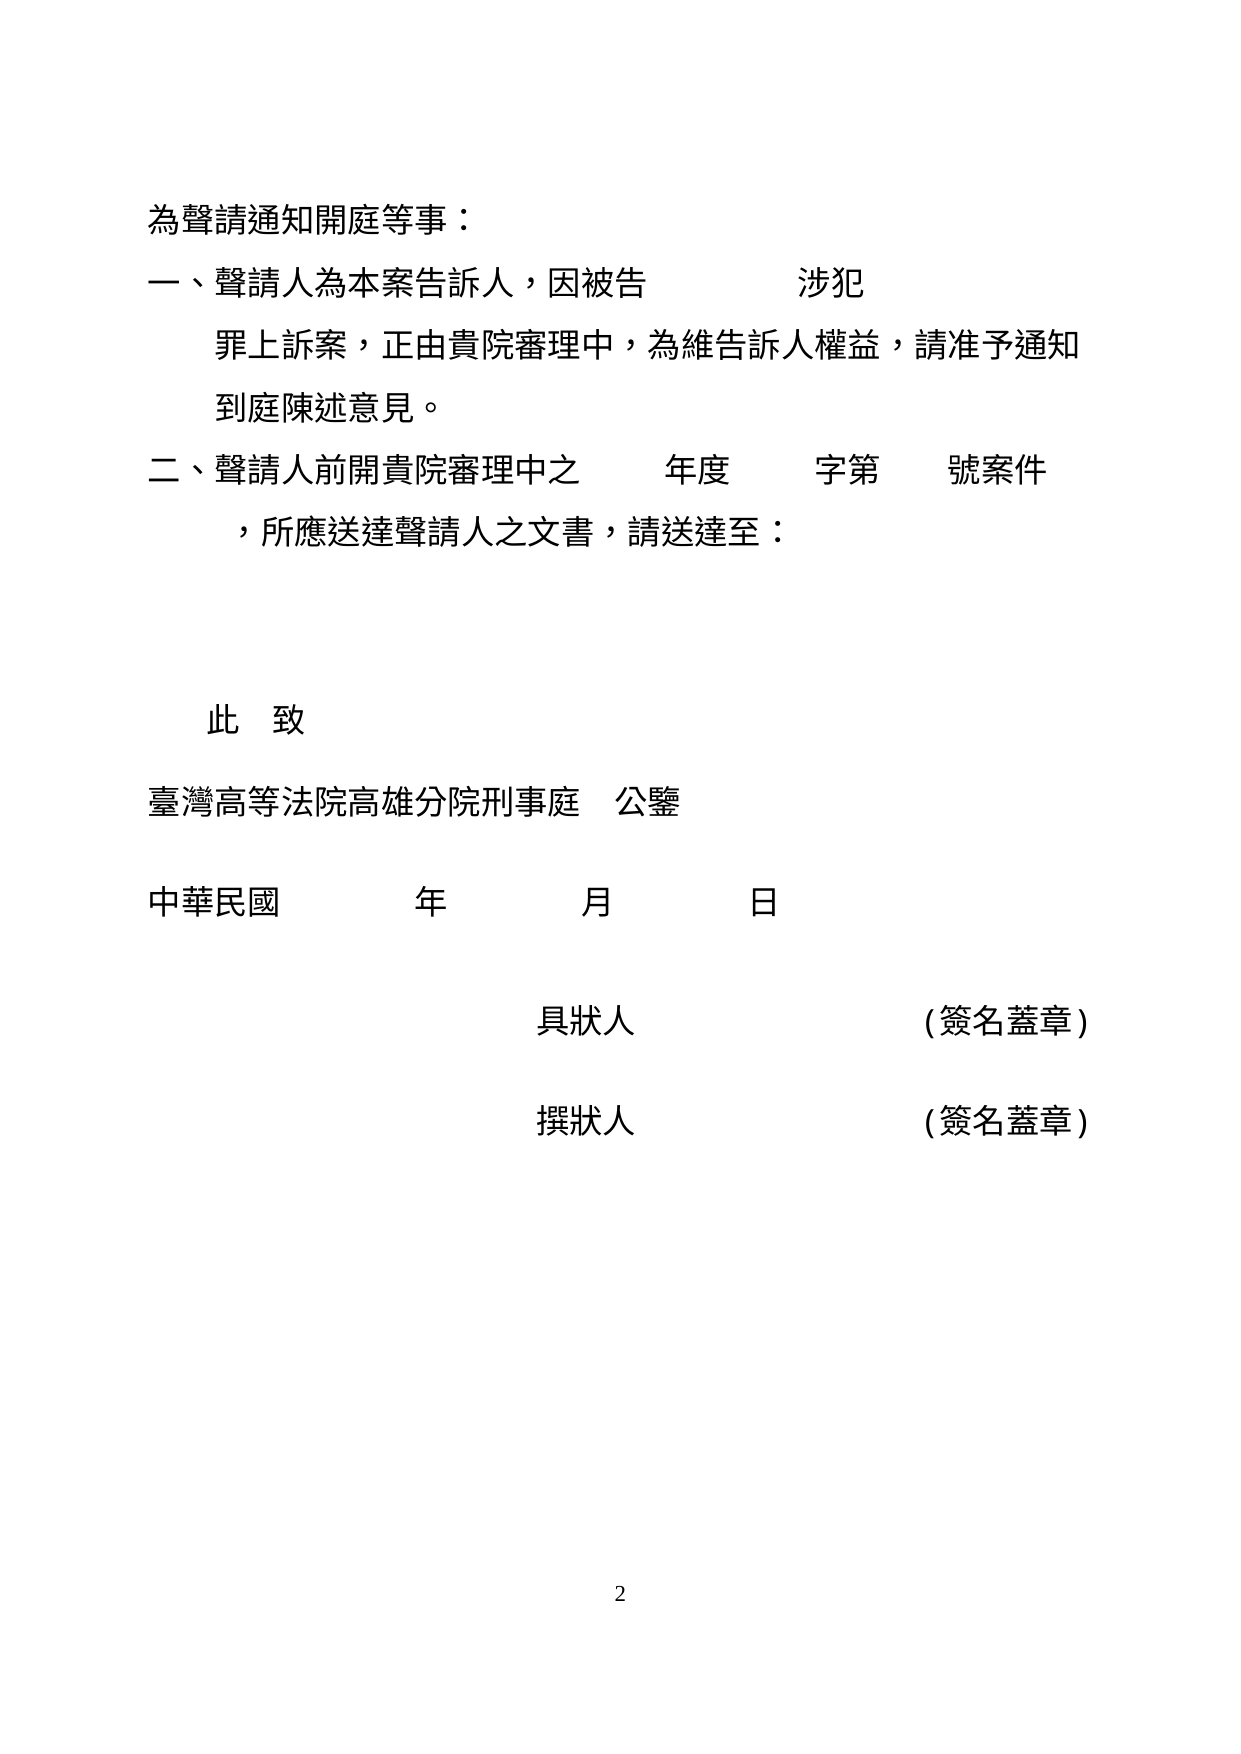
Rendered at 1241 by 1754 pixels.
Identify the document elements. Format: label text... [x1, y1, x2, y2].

text 臺灣高等法院高雄分院刑事庭 公鑒 [148, 758, 1092, 820]
text 具狀人 ○○○ (簽名蓋章) [148, 977, 1092, 1039]
text 一、聲請人為本案告訴人，因被告 涉犯 罪上訴案，正由貴院審理中，為維告訴人權益，請准予通知到庭陳述意見。 [148, 239, 1092, 426]
text 此 致 [148, 676, 1092, 739]
text 為聲請通知開庭等事： [148, 176, 1092, 239]
text ，所應送達聲請人之文書，請送達至： [148, 489, 1092, 551]
text 二、聲請人前開貴院審理中之 年度 字第 號案件 [148, 426, 1092, 489]
text 撰狀人 ○○○ (簽名蓋章) [148, 1078, 1092, 1140]
text 中華民國 ○○ 年 ○○ 月 ○○ 日 [148, 858, 1092, 920]
